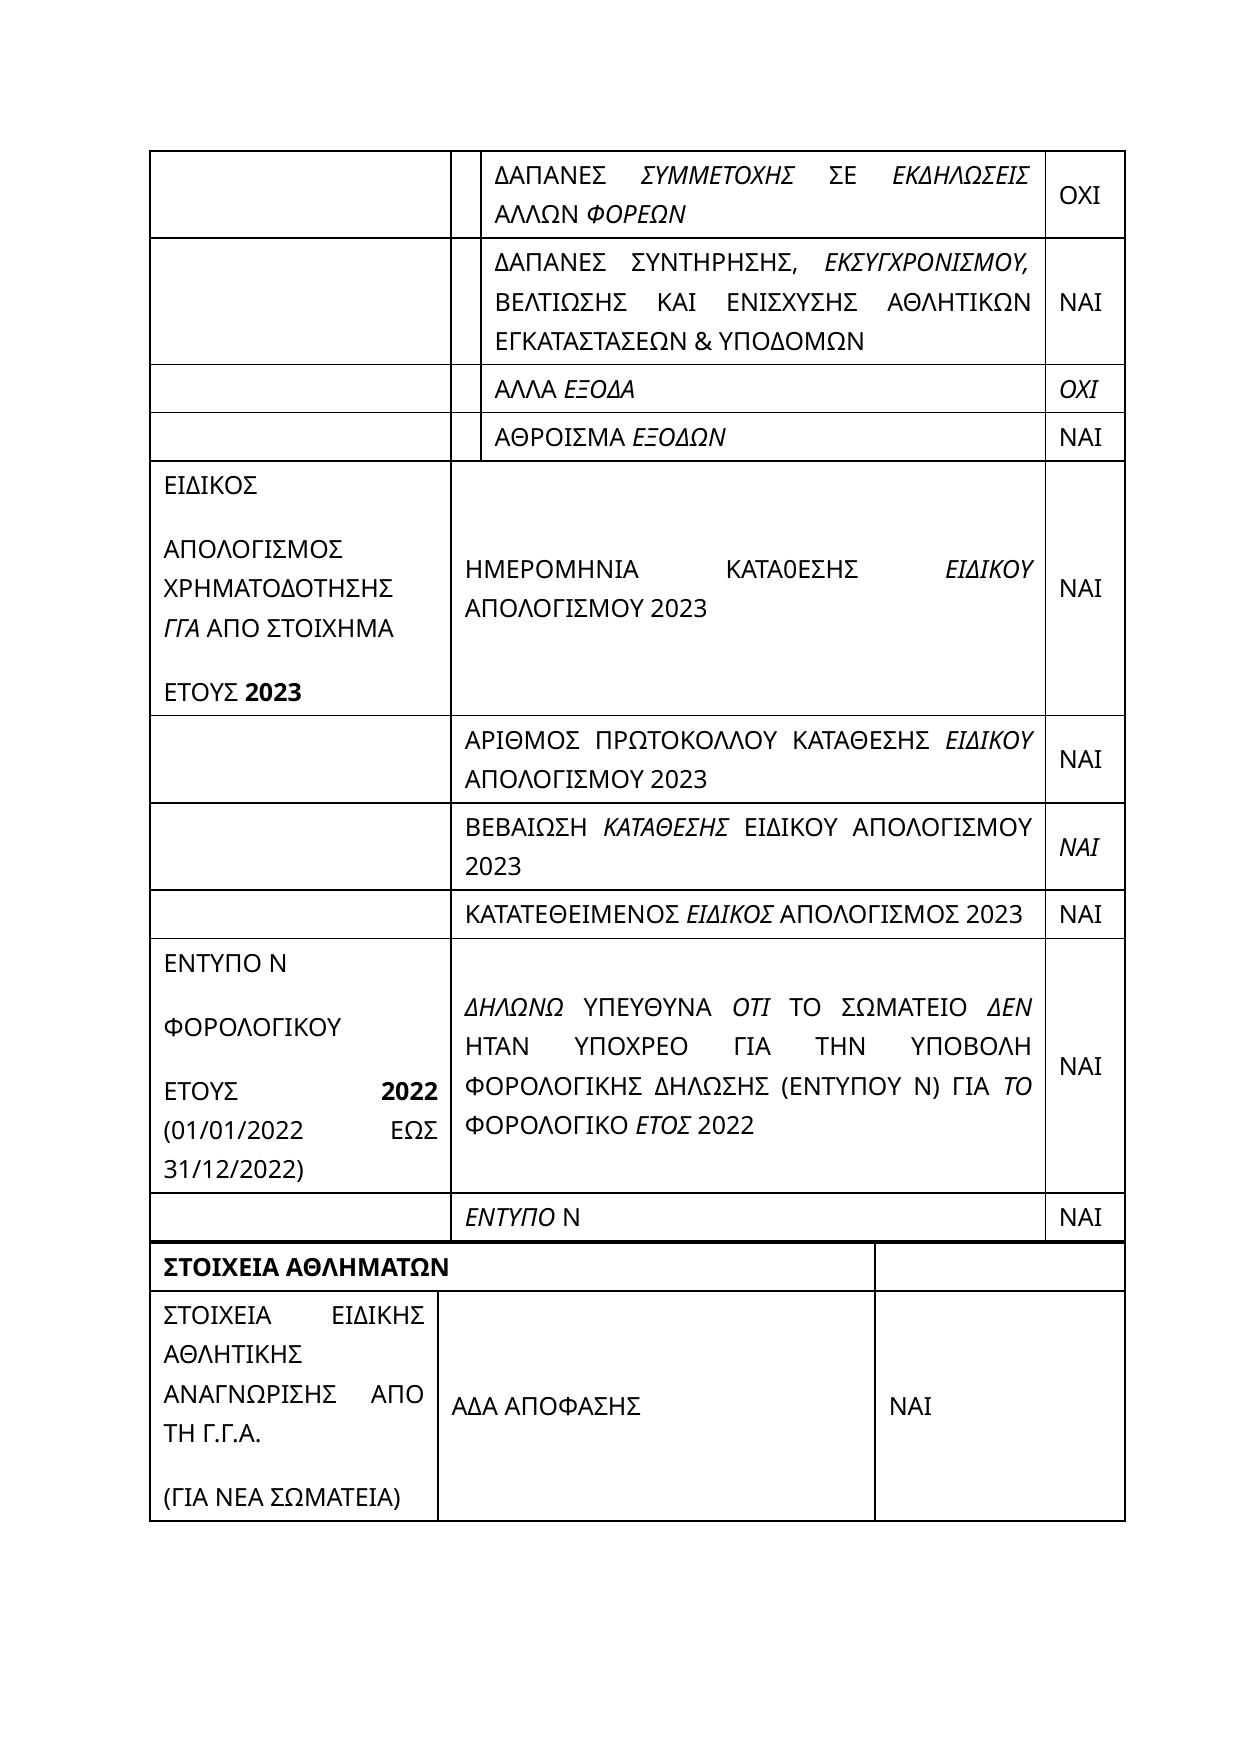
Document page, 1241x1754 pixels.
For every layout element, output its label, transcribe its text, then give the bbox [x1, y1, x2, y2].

table_cell [151, 413, 450, 460]
table_cell ΕΙΔΙΚΟΣ ΑΠΟΛΟΓΙΣΜΟΣ ΧΡΗΜΑΤΟΔΟΤΗΣΗΣ ΓΓΑ ΑΠΟ ΣΤΟΙΧΗΜΑ ΕΤΟΥΣ 2023 [151, 462, 450, 715]
table_cell [452, 413, 480, 460]
table_cell ΑΔΑ ΑΠΟΦΑΣΗΣ [439, 1292, 874, 1520]
table_cell ΟΧΙ [1046, 152, 1124, 237]
table_cell ΝΑΙ [1046, 239, 1124, 364]
table_cell ΔΑΠΑΝΕΣ ΣΥΜΜΕΤΟΧΗΣ ΣΕ ΕΚΔΗΛΩΣΕΙΣ ΑΛΛΩΝ ΦΟΡΕΩΝ [482, 152, 1045, 237]
table_cell ΝΑΙ [1046, 462, 1124, 715]
table_cell [151, 365, 450, 412]
table_cell ΝΑΙ [1046, 804, 1124, 889]
table_cell ΝΑΙ [1046, 891, 1124, 937]
table_cell ΔΑΠΑΝΕΣ ΣΥΝΤΗΡΗΣΗΣ, ΕΚΣΥΓΧΡΟΝΙΣΜΟΥ, ΒΕΛΤΙΩΣΗΣ ΚΑΙ ΕΝΙΣΧΥΣΗΣ ΑΘΛΗΤΙΚΩΝ ΕΓΚΑΤΑΣΤΑΣΕΩΝ & ΥΠΟΔΟΜΩΝ [482, 239, 1045, 364]
table_cell [151, 804, 450, 889]
table_cell [452, 239, 480, 364]
table_cell [452, 365, 480, 412]
table_cell [151, 716, 450, 802]
table_cell [452, 152, 480, 237]
table_cell ΝΑΙ [1046, 413, 1124, 460]
table_cell ΑΡΙΘΜΟΣ ΠΡΩΤΟΚΟΛΛΟΥ ΚΑΤΑΘΕΣΗΣ ΕΙΔΙΚΟΥ ΑΠΟΛΟΓΙΣΜΟΥ 2023 [452, 716, 1045, 802]
table_cell ΝΑΙ [1046, 1194, 1124, 1240]
table_header ΣΤΟΙΧΕΙΑ ΑΘΛΗΜΑΤΩΝ [151, 1244, 874, 1290]
table_cell [151, 239, 450, 364]
table_cell ΣΤΟΙΧΕΙΑ ΕΙΔΙΚΗΣ ΑΘΛΗΤΙΚΗΣ ΑΝΑΓΝΩΡΙΣΗΣ ΑΠΟ ΤΗ Γ.Γ.Α. (ΓΙΑ ΝΕΑ ΣΩΜΑΤΕΙΑ) [151, 1292, 437, 1520]
table_cell ΝΑΙ [1046, 939, 1124, 1192]
table_cell [151, 1194, 450, 1240]
table_cell ΝΑΙ [876, 1292, 1124, 1520]
table_cell ΔΗΛΩΝΩ ΥΠΕΥΘΥΝΑ ΟΤΙ ΤΟ ΣΩΜΑΤΕΙΟ ΔΕΝ ΗΤΑΝ ΥΠΟΧΡΕΟ ΓΙΑ ΤΗΝ ΥΠΟΒΟΛΗ ΦΟΡΟΛΟΓΙΚΗΣ ΔΗΛΩΣΗΣ (ΕΝΤΥΠΟΥ Ν) ΓΙΑ ΤΟ ΦΟΡΟΛΟΓΙΚΟ ΕΤΟΣ 2022 [452, 939, 1045, 1192]
table_header [876, 1244, 1124, 1290]
table_cell ΒΕΒΑΙΩΣΗ ΚΑΤΑΘΕΣΗΣ ΕΙΔΙΚΟΥ ΑΠΟΛΟΓΙΣΜΟΥ 2023 [452, 804, 1045, 889]
table_cell ΕΝΤΥΠΟ Ν [452, 1194, 1045, 1240]
table_cell ΑΛΛΑ ΕΞΟΔΑ [482, 365, 1045, 412]
table_cell ΟΧΙ [1046, 365, 1124, 412]
table_cell ΕΝΤΥΠΟ Ν ΦΟΡΟΛΟΓΙΚΟΥ ΕΤΟΥΣ 2022 (01/01/2022 ΕΩΣ 31/12/2022) [151, 939, 450, 1192]
table_cell ΗΜΕΡΟΜΗΝΙΑ ΚΑΤΑ0ΕΣΗΣ ΕΙΔΙΚΟΥ ΑΠΟΛΟΓΙΣΜΟΥ 2023 [452, 462, 1045, 715]
table_cell [151, 152, 450, 237]
table_cell ΝΑΙ [1046, 716, 1124, 802]
table_cell ΑΘΡΟΙΣΜΑ ΕΞΟΔΩΝ [482, 413, 1045, 460]
table_cell [151, 891, 450, 937]
table_cell ΚΑΤΑΤΕΘΕΙΜΕΝΟΣ ΕΙΔΙΚΟΣ ΑΠΟΛΟΓΙΣΜΟΣ 2023 [452, 891, 1045, 937]
